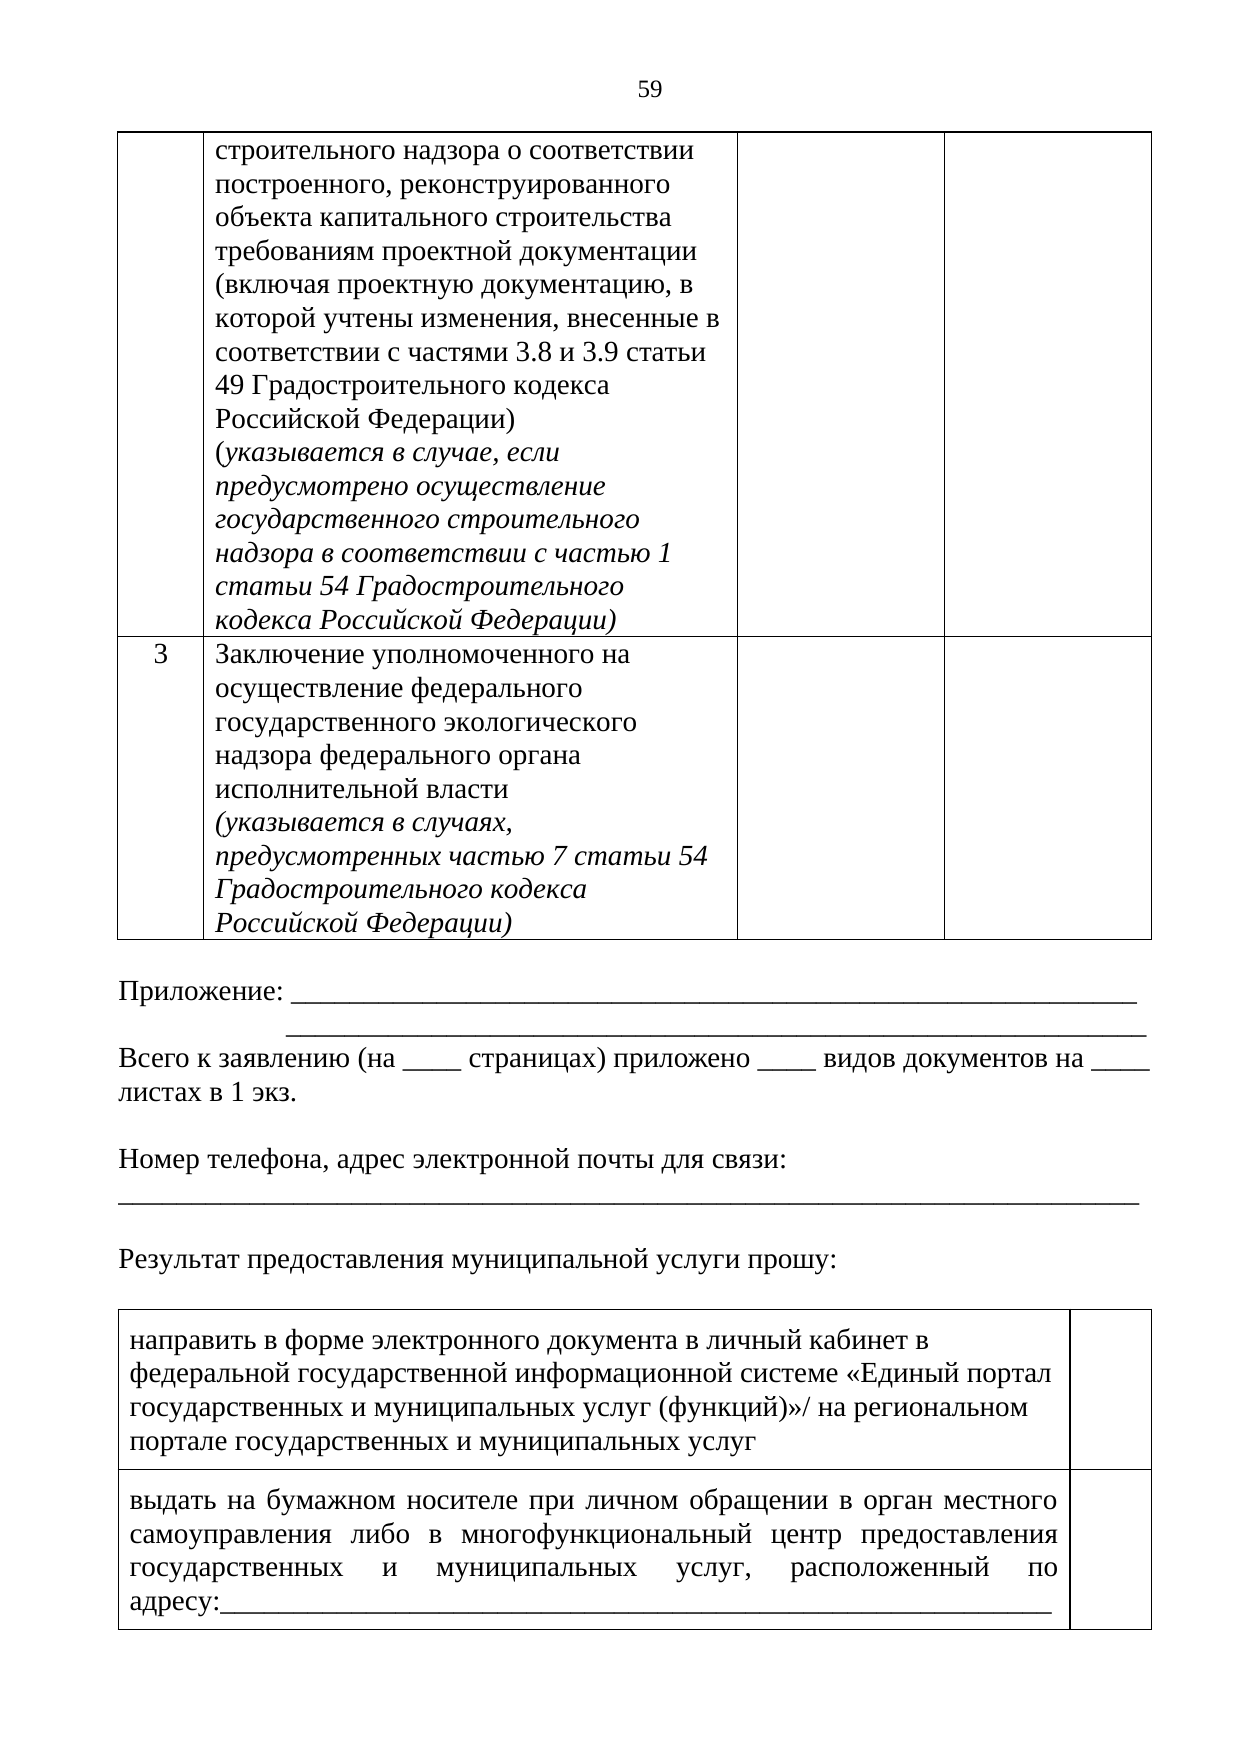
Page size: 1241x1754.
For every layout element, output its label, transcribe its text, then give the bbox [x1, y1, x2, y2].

table_header [1071, 1310, 1151, 1469]
table_cell [738, 637, 944, 938]
text Всего к заявлению (на ____ страницах) приложено ____ видов документов на ____ листах в 1 экз. [118, 1040, 1181, 1107]
table_cell строительного надзора о соответствии построенного, реконструированного объекта капитального строительства требованиям проектной документации (включая проектную документацию, в которой учтены изменения, внесенные в соответствии с частями 3.8 и 3.9 статьи 49 Градостроительного кодекса Российской Федерации) (указывается в случае, если предусмотрено осуществление государственного строительного надзора в соответствии с частью 1 статьи 54 Градостроительного кодекса Российской Федерации) [204, 133, 737, 636]
table_cell [118, 133, 203, 636]
text Номер телефона, адрес электронной почты для связи: ______________________________________________________________________ [118, 1141, 1181, 1208]
table_header направить в форме электронного документа в личный кабинет в федеральной государственной информационной системе «Единый портал государственных и муниципальных услуг (функций)»/ на региональном портале государственных и муниципальных услуг [119, 1310, 1069, 1469]
table_cell [738, 133, 944, 636]
table_cell [945, 133, 1151, 636]
table_cell [1071, 1470, 1151, 1629]
table_cell выдать на бумажном носителе при личном обращении в орган местного самоуправления либо в многофункциональный центр предоставления государственных и муниципальных услуг, расположенный по адресу:_________________________________________________________ [119, 1470, 1069, 1629]
text ___________________________________________________________ [118, 1007, 1181, 1040]
text Результат предоставления муниципальной услуги прошу: [118, 1241, 1181, 1275]
text Приложение: __________________________________________________________ [118, 973, 1181, 1007]
table_cell [945, 637, 1151, 938]
table_cell Заключение уполномоченного на осуществление федерального государственного экологического надзора федерального органа исполнительной власти (указывается в случаях, предусмотренных частью 7 статьи 54 Градостроительного кодекса Российской Федерации) [204, 637, 737, 938]
table_cell 3 [118, 637, 203, 938]
